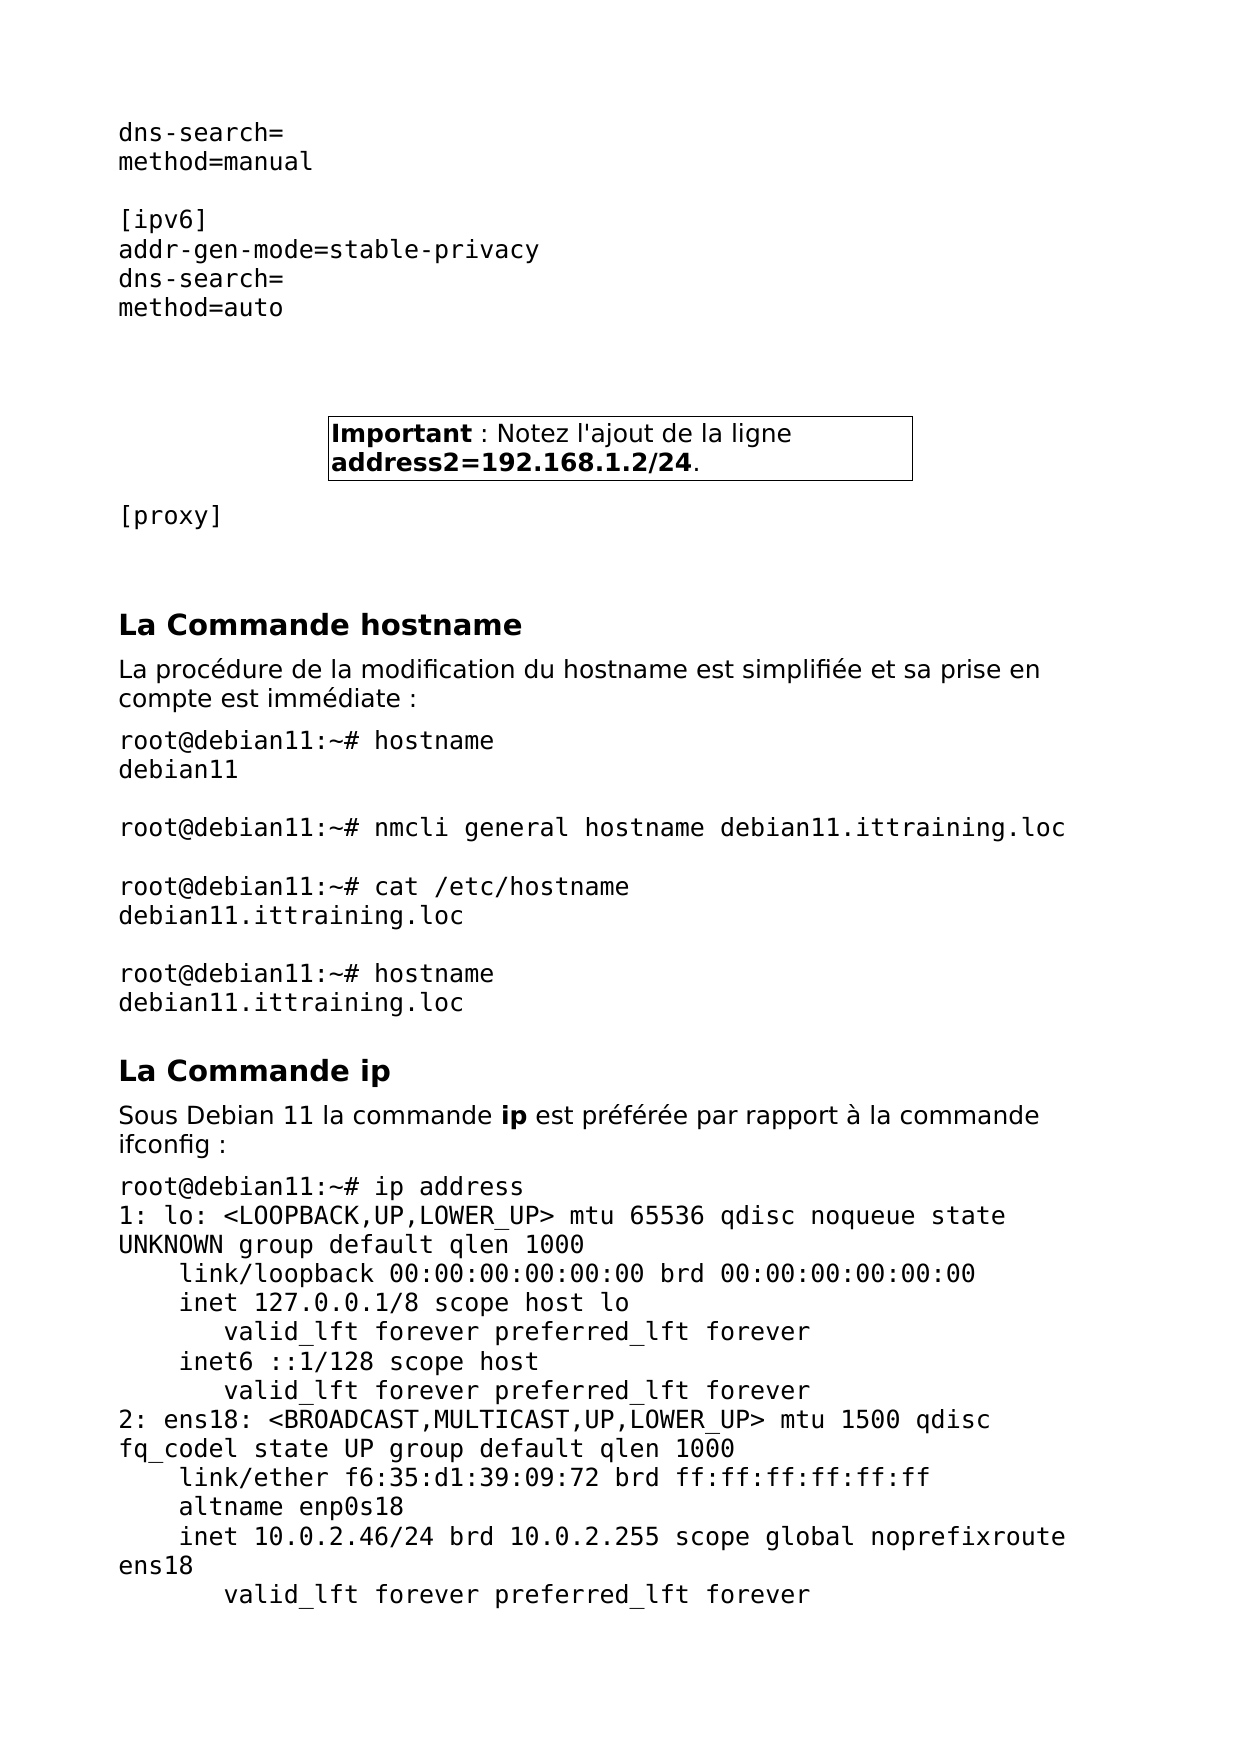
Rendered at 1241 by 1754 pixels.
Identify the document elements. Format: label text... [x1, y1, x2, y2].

text root@debian11:~# ip address 1: lo: <LOOPBACK,UP,LOWER_UP> mtu 65536 qdisc noqueue state UNKNOWN group default qlen 1000 link/loopback 00:00:00:00:00:00 brd 00:00:00:00:00:00 inet 127.0.0.1/8 scope host lo valid_lft forever preferred_lft forever inet6 ::1/128 scope host valid_lft forever preferred_lft forever 2: ens18: <BROADCAST,MULTICAST,UP,LOWER_UP> mtu 1500 qdisc fq_codel state UP group default qlen 1000 link/ether f6:35:d1:39:09:72 brd ff:ff:ff:ff:ff:ff altname enp0s18 inet 10.0.2.46/24 brd 10.0.2.255 scope global noprefixroute ens18 valid_lft forever preferred_lft forever [118, 1172, 1122, 1609]
text Sous Debian 11 la commande ip est préférée par rapport à la commande ifconfig : [118, 1101, 1122, 1159]
text dns-search= method=manual [ipv6] addr-gen-mode=stable-privacy dns-search= method=auto [proxy] [118, 118, 1122, 530]
subtitle La Commande ip [118, 1054, 1122, 1088]
text root@debian11:~# hostname debian11 root@debian11:~# nmcli general hostname debian11.ittraining.loc root@debian11:~# cat /etc/hostname debian11.ittraining.loc root@debian11:~# hostname debian11.ittraining.loc [118, 726, 1122, 1018]
text La procédure de la modification du hostname est simplifiée et sa prise en compte est immédiate : [118, 655, 1122, 713]
table_header Important : Notez l'ajout de la ligne address2=192.168.1.2/24. [329, 417, 912, 480]
subtitle La Commande hostname [118, 609, 1122, 643]
